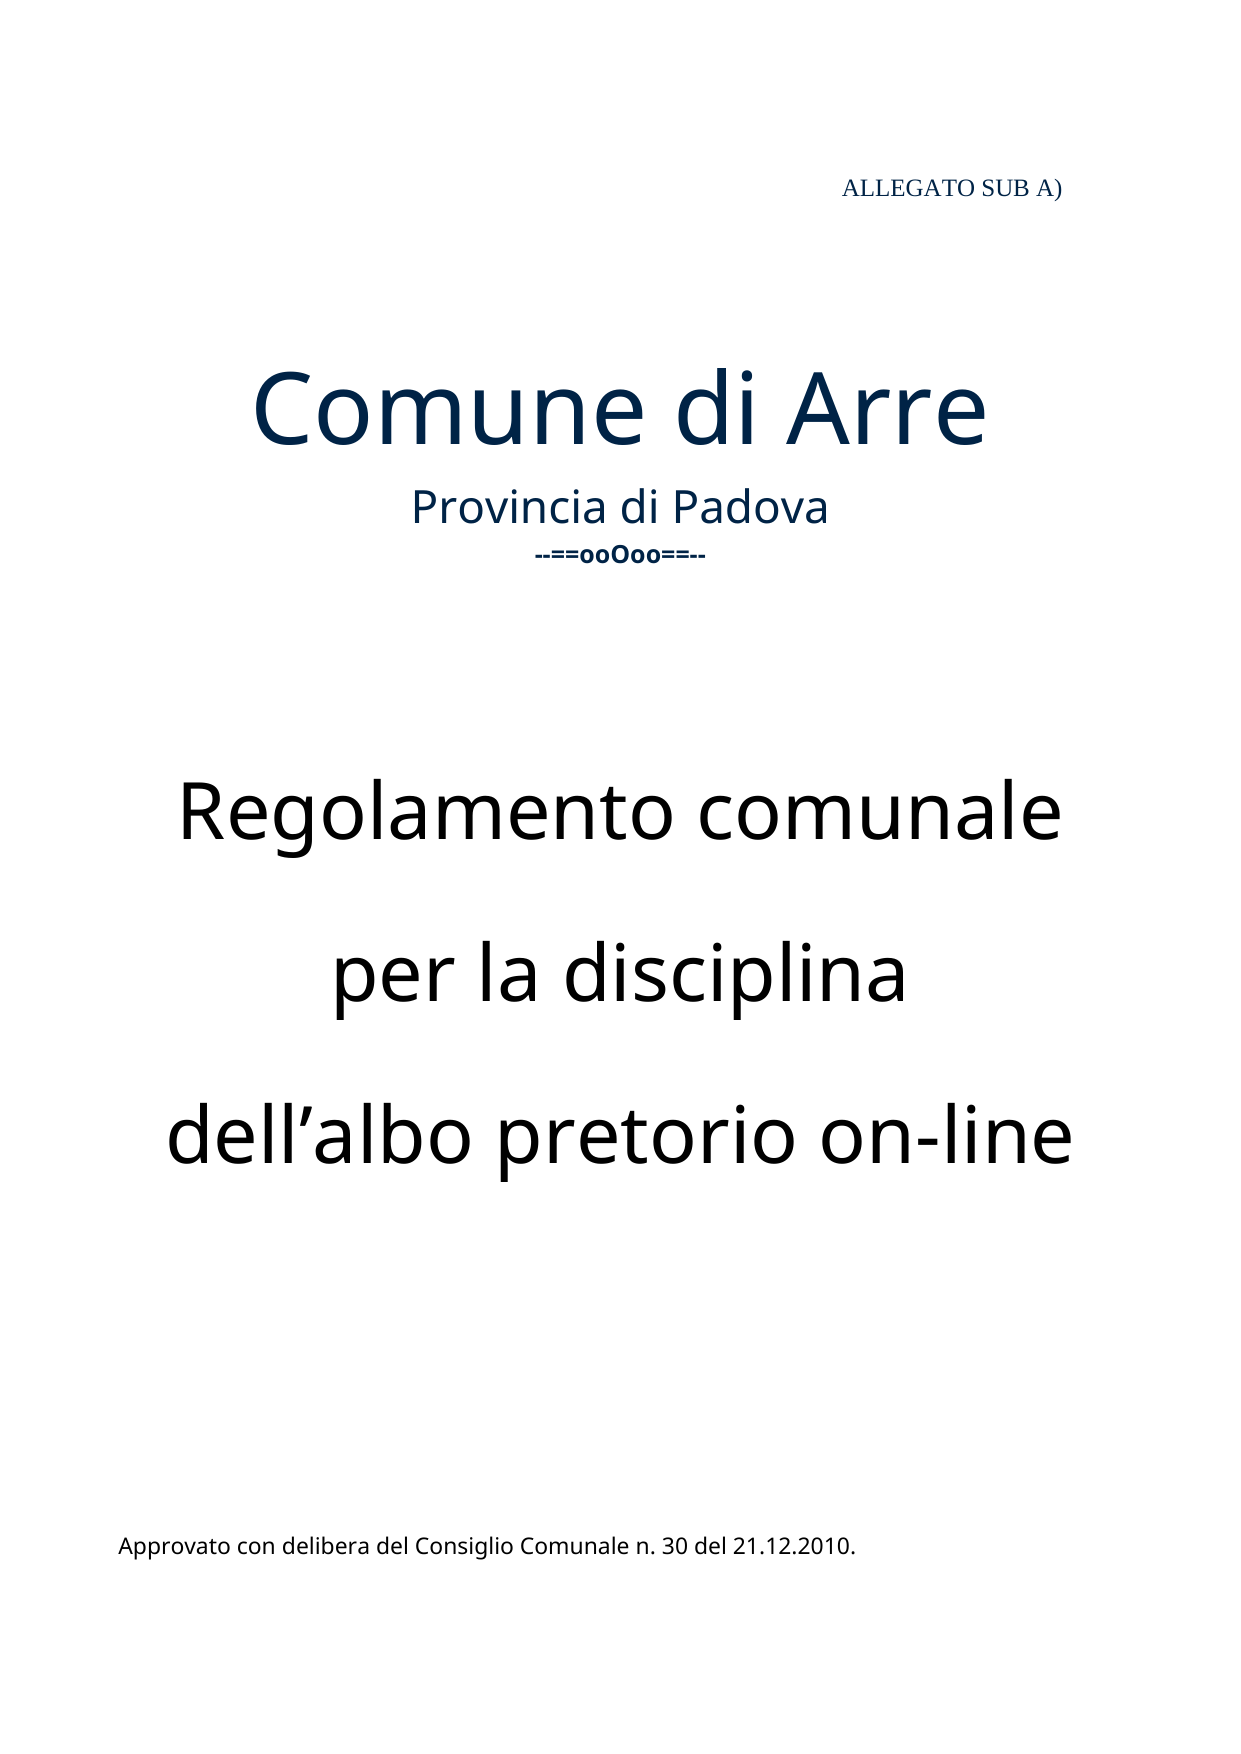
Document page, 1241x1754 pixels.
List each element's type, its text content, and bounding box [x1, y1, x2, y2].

text Provincia di Padova [118, 474, 1122, 536]
text Approvato con delibera del Consiglio Comunale n. 30 del 21.12.2010. [118, 1530, 1122, 1561]
text --==ooOoo==-- [118, 536, 1122, 571]
text ALLEGATO SUB A) [708, 173, 1122, 202]
text dell’albo pretorio on-line [118, 1078, 1122, 1186]
text per la disciplina [118, 917, 1122, 1024]
text Regolamento comunale [118, 755, 1122, 863]
text Comune di Arre [118, 338, 1122, 474]
